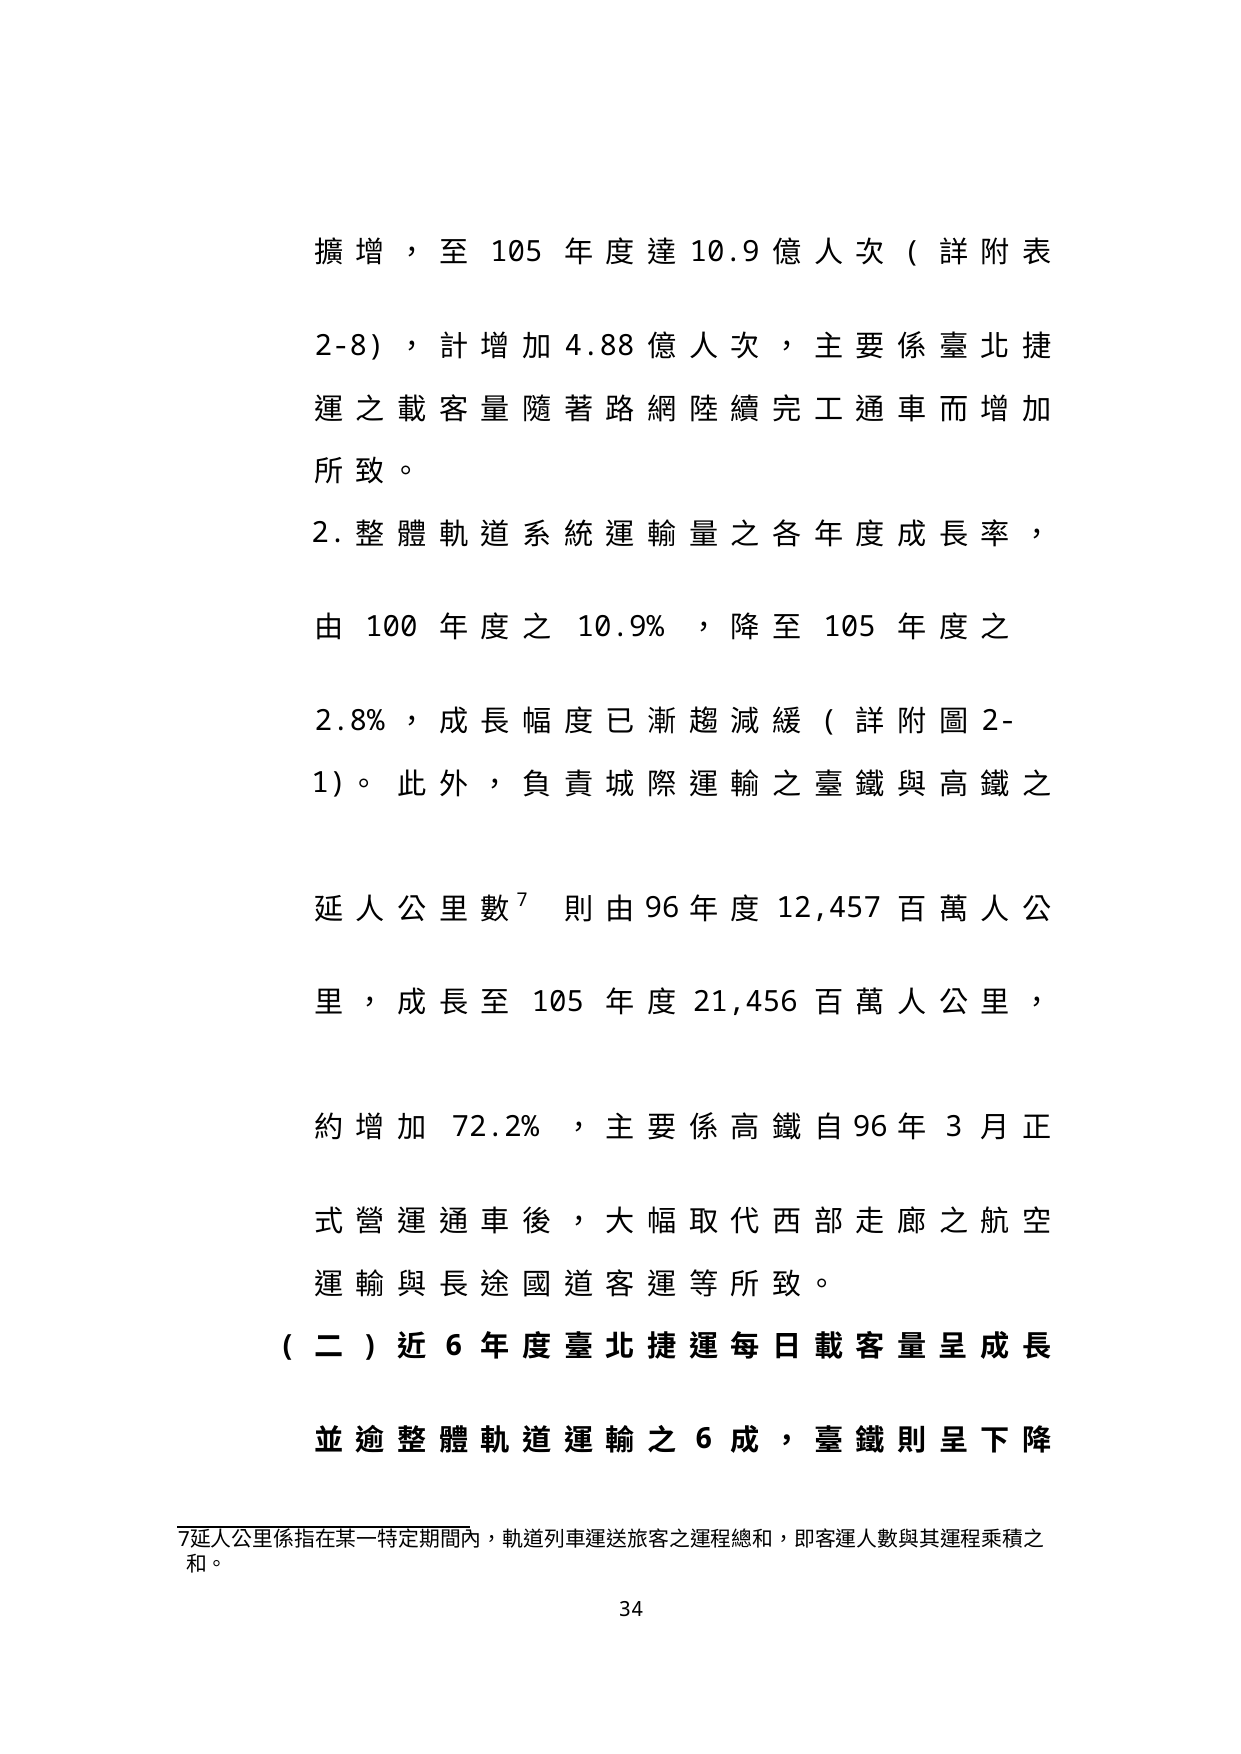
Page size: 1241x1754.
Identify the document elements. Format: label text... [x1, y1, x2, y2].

text (二)近6年度臺北捷運每日載客量呈成長並逾整體軌道運輸之6成，臺鐵則呈下降 [242, 1302, 1058, 1490]
text 延人公里係指在某一特定期間內，軌道列車運送旅客之運程總和，即客運人數與其運程乘積之和。 [177, 1527, 1063, 1577]
text 2.整體軌道系統運輸量之各年度成長率，由100年度之10.9%，降至105年度之2.8%，成長幅度已漸趨減緩(詳附圖2-1)。此外，負責城際運輸之臺鐵與高鐵之延人公里數則由96年度12,457百萬人公里，成長至105年度21,456百萬人公里，約增加72.2%，主要係高鐵自96年3月正式營運通車後，大幅取代西部走廊之航空運輸與長途國道客運等所致。 [271, 490, 1058, 1302]
text 擴增，至105年度達10.9億人次(詳附表2-8)，計增加4.88億人次，主要係臺北捷運之載客量隨著路網陸續完工通車而增加所致。 [271, 177, 1058, 490]
